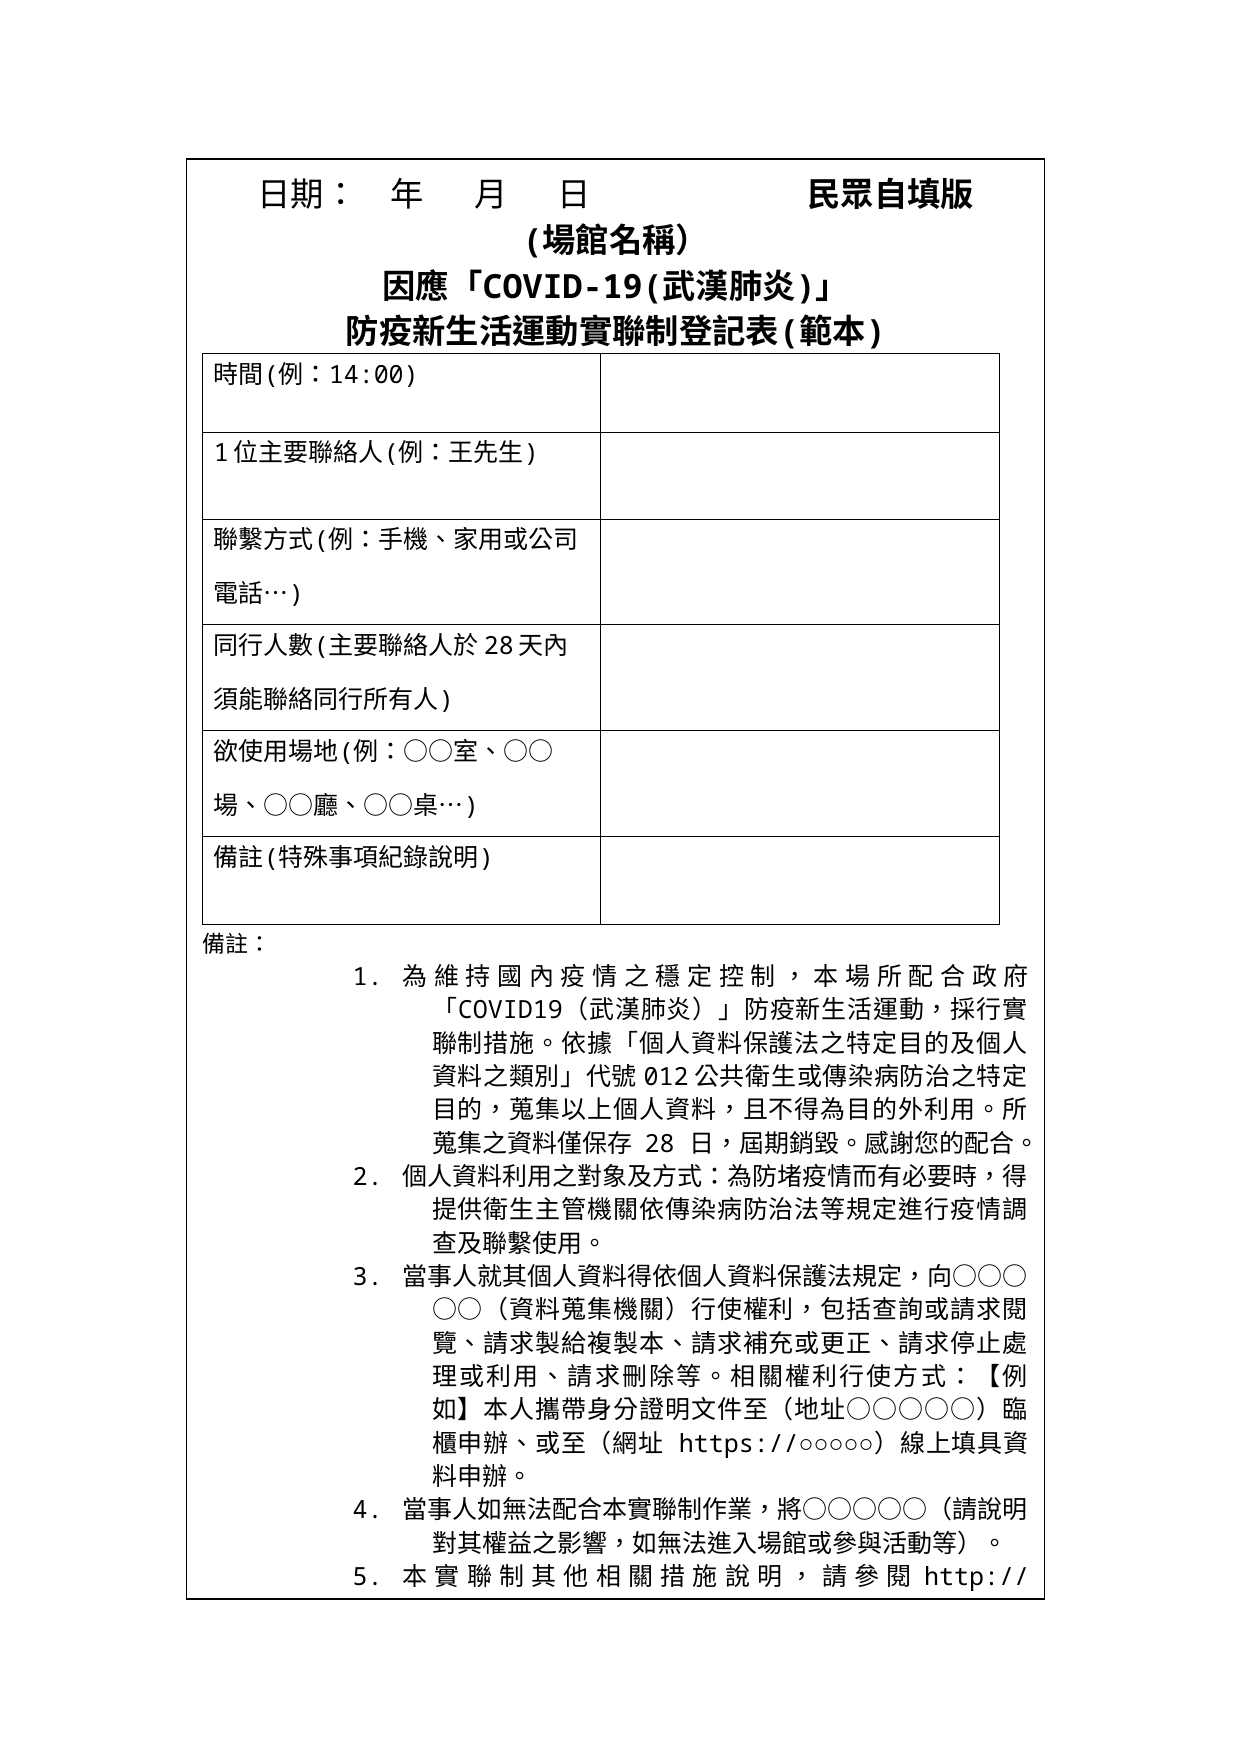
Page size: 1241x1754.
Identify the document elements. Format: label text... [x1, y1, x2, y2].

text 備註： [202, 925, 1029, 959]
table_cell [601, 837, 999, 924]
table_header [601, 354, 999, 432]
text 防疫新生活運動實聯制登記表(範本) [202, 307, 1029, 353]
text 因應「COVID-19(武漢肺炎)」 [202, 261, 1029, 307]
list 個人資料利用之對象及方式：為防堵疫情而有必要時，得提供衛生主管機關依傳染病防治法等規定進行疫情調查及聯繫使用。 [352, 1159, 1029, 1259]
table_cell 備註(特殊事項紀錄說明) [203, 837, 600, 924]
list 本實聯制其他相關措施說明，請參閱http://at.cdc.tw/8QI4hA。 [352, 1559, 1029, 1591]
table_cell 1位主要聯絡人(例：王先生) [203, 433, 600, 518]
table_cell [601, 433, 999, 518]
list 當事人如無法配合本實聯制作業，將○○○○○（請說明對其權益之影響，如無法進入場館或參與活動等）。 [352, 1492, 1029, 1559]
table_cell 同行人數(主要聯絡人於28天內須能聯絡同行所有人) [203, 625, 600, 730]
list 當事人就其個人資料得依個人資料保護法規定，向○○○○○（資料蒐集機關）行使權利，包括查詢或請求閱覽、請求製給複製本、請求補充或更正、請求停止處理或利用、請求刪除等。相關權利行使方式：【例如】本人攜帶身分證明文件至（地址○○○○○）臨櫃申辦、或至（網址 https://○○○○○）線上填具資料申辦。 [352, 1259, 1029, 1492]
list 為維持國內疫情之穩定控制，本場所配合政府「COVID19（武漢肺炎）」防疫新生活運動，採行實聯制措施。依據「個人資料保護法之特定目的及個人資料之類別」代號012公共衛生或傳染病防治之特定目的，蒐集以上個人資料，且不得為目的外利用。所蒐集之資料僅保存 28 日，屆期銷毀。感謝您的配合。 [352, 959, 1029, 1159]
table_header 時間(例：14:00) [203, 354, 600, 432]
table_cell 聯繫方式(例：手機、家用或公司電話…) [203, 520, 600, 624]
text (場館名稱） [202, 216, 1029, 261]
table_cell [601, 520, 999, 624]
table_cell [601, 731, 999, 836]
text 日期： 年 月 日 民眾自填版 [202, 167, 1029, 216]
table_cell 欲使用場地(例：○○室、○○場、○○廳、○○桌…) [203, 731, 600, 836]
table_cell [601, 625, 999, 730]
